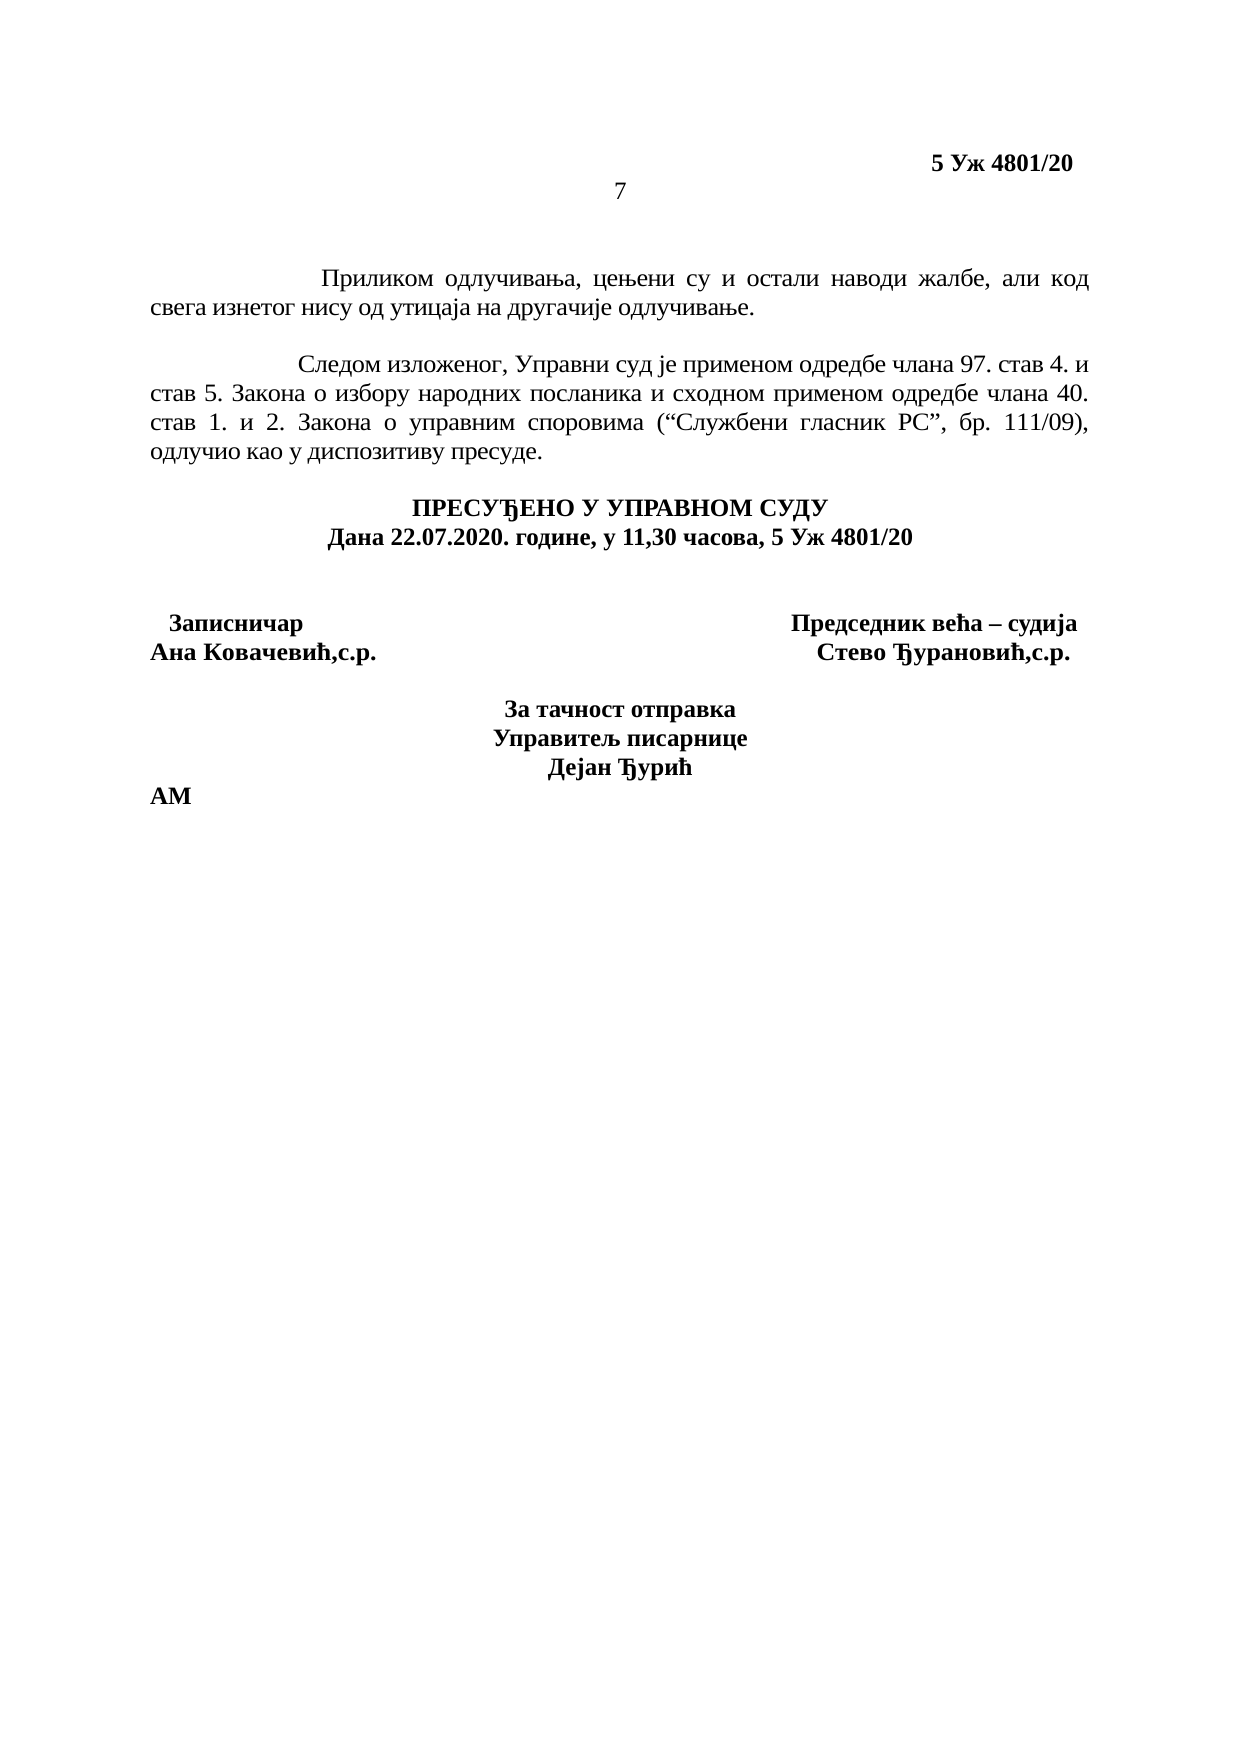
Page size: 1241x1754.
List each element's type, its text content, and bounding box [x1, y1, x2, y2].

text Дана 22.07.2020. године, у 11,30 часова, 5 Уж 4801/20 [150, 522, 1090, 551]
text Следом изложеног, Управни суд је применом одредбе члана 97. став 4. и став 5. Закона о избору народних посланика и сходном применом одредбе члана 40. став 1. и 2. Закона о управним споровима (“Службени гласник РС”, бр. 111/09), одлучио као у диспозитиву пресуде. [150, 349, 1090, 464]
text Дејан Ђурић [150, 752, 1090, 781]
text За тачност отправка [150, 694, 1090, 723]
text Записничар Председник већа – судија [150, 608, 1090, 637]
text Управитељ писарнице [150, 723, 1090, 752]
text Ана Ковачевић,с.р. Стево Ђурановић,с.р. [150, 637, 1090, 666]
text Приликом одлучивања, цењени су и остали наводи жалбе, али код свега изнетог нису од утицаја на другачије одлучивање. [150, 263, 1090, 321]
text АМ [150, 781, 1090, 809]
text ПРЕСУЂЕНО У УПРАВНОМ СУДУ [150, 493, 1090, 522]
